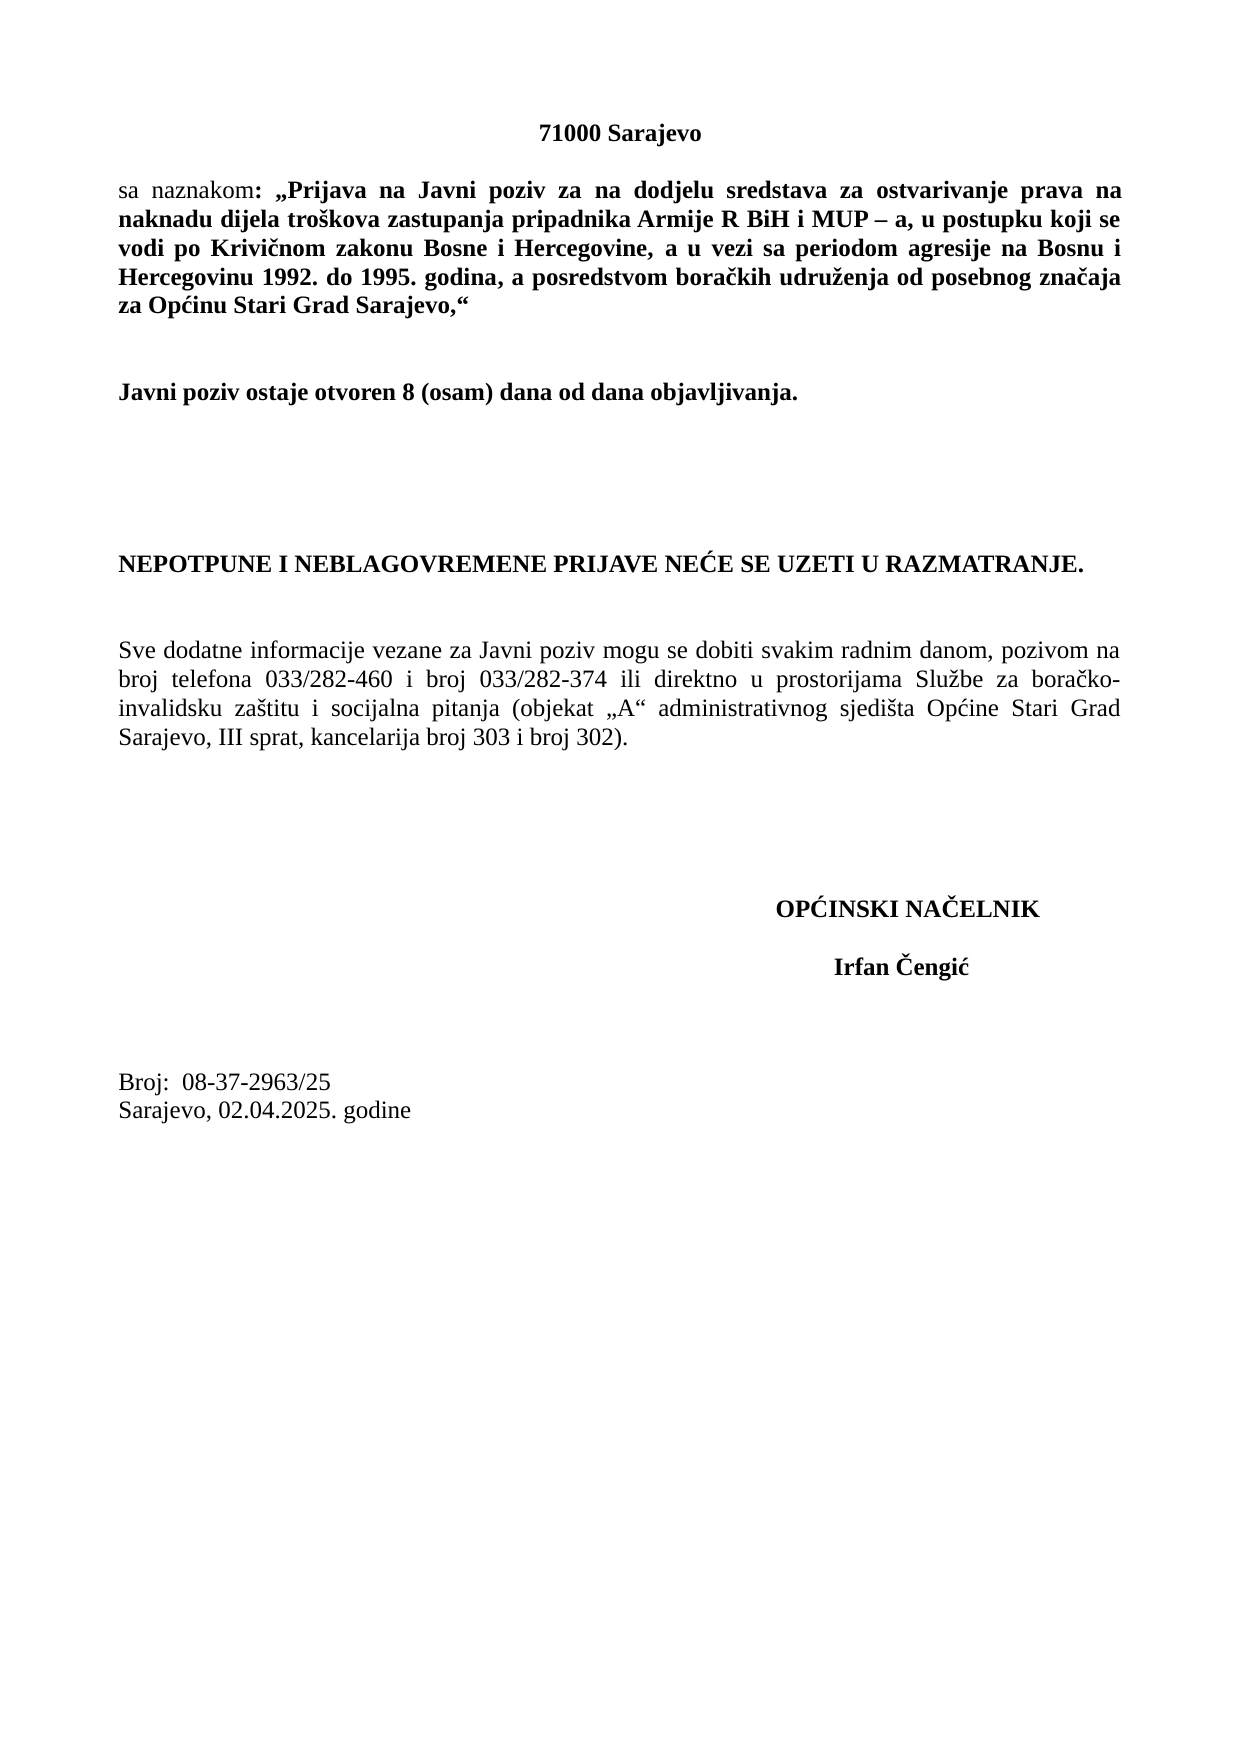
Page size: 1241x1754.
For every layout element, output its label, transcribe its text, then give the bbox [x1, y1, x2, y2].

list sa naznakom: „Prijava na Javni poziv za na dodjelu sredstava za ostvarivanje prava na naknadu dijela troškova zastupanja pripadnika Armije R BiH i MUP – a, u postupku koji se vodi po Krivičnom zakonu Bosne i Hercegovine, a u vezi sa periodom agresije na Bosnu i Hercegovinu 1992. do 1995. godina, a posredstvom boračkih udruženja od posebnog značaja za Općinu Stari Grad Sarajevo,“ [118, 176, 1122, 319]
list Broj: 08-37-2963/25 [118, 1067, 1122, 1096]
list Sve dodatne informacije vezane za Javni poziv mogu se dobiti svakim radnim danom, pozivom na broj telefona 033/282-460 i broj 033/282-374 ili direktno u prostorijama Službe za boračko-invalidsku zaštitu i socijalna pitanja (objekat „A“ administrativnog sjedišta Općine Stari Grad Sarajevo, III sprat, kancelarija broj 303 i broj 302). [118, 636, 1122, 751]
list Sarajevo, 02.04.2025. godine [118, 1096, 1122, 1124]
list NEPOTPUNE I NEBLAGOVREMENE PRIJAVE NEĆE SE UZETI U RAZMATRANJE. [118, 549, 1122, 578]
list Irfan Čengić [568, 952, 1122, 981]
list 71000 Sarajevo [118, 118, 1122, 147]
list OPĆINSKI NAČELNIK [568, 894, 1122, 923]
list Javni poziv ostaje otvoren 8 (osam) dana od dana objavljivanja. [118, 377, 1122, 406]
